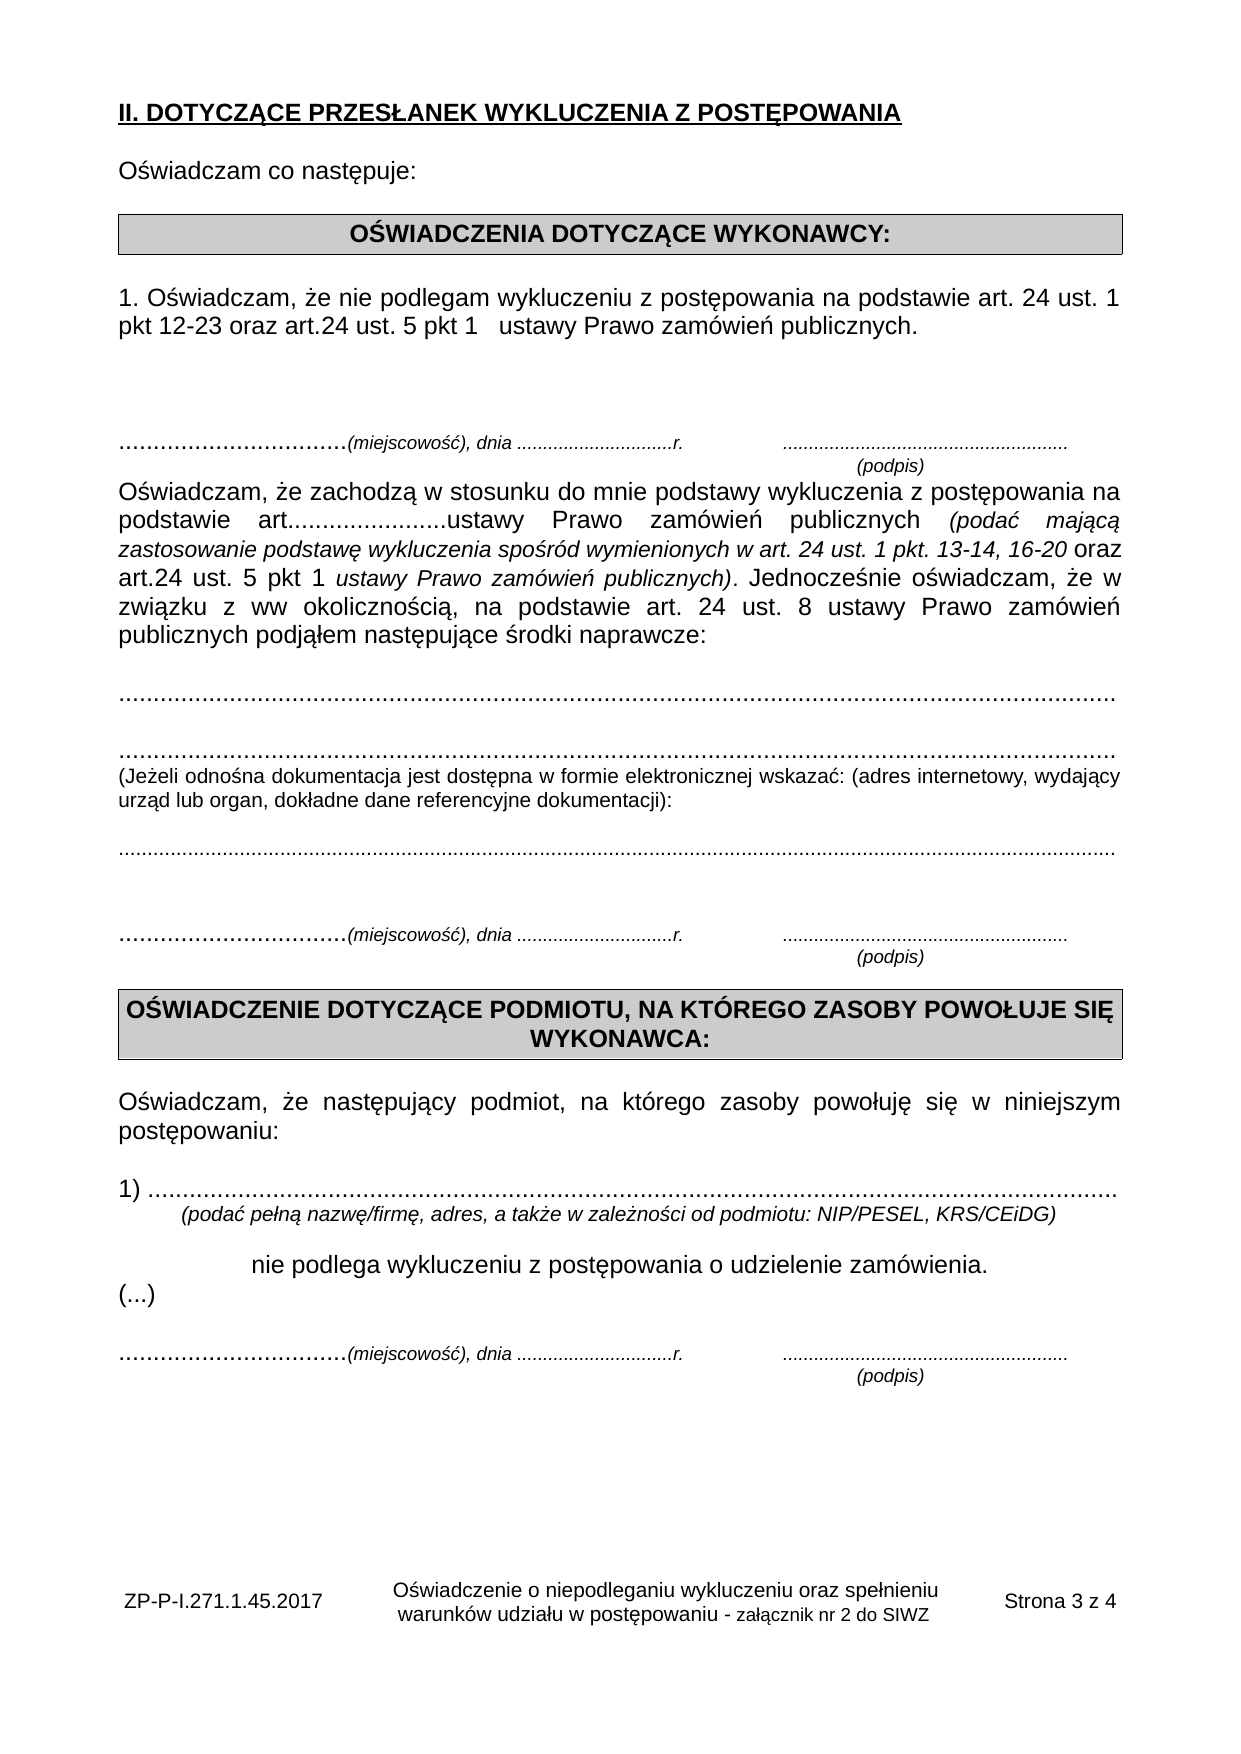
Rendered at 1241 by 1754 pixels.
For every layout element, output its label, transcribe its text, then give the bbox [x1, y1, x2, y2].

text Oświadczam, że następujący podmiot, na którego zasoby powołuję się w niniejszym postępowaniu: [118, 1087, 1122, 1145]
text Oświadczam, że zachodzą w stosunku do mnie podstawy wykluczenia z postępowania na podstawie art.......................ustawy Prawo zamówień publicznych (podać mającą zastosowanie podstawę wykluczenia spośród wymienionych w art. 24 ust. 1 pkt. 13-14, 16-20 oraz art.24 ust. 5 pkt 1 ustawy Prawo zamówień publicznych). Jednocześnie oświadczam, że w związku z ww okolicznością, na podstawie art. 24 ust. 8 ustawy Prawo zamówień publicznych podjąłem następujące środki naprawcze: [118, 477, 1122, 649]
text 1) ............................................................................................................................................ [118, 1173, 1122, 1202]
text nie podlega wykluczeniu z postępowania o udzielenie zamówienia. [118, 1250, 1122, 1279]
text (podpis) [118, 455, 1122, 477]
table_header OŚWIADCZENIA DOTYCZĄCE WYKONAWCY: [119, 215, 1122, 254]
text II. DOTYCZĄCE PRZESŁANEK WYKLUCZENIA Z POSTĘPOWANIA [118, 98, 1122, 127]
text ................................................................................................................................................ [118, 735, 1122, 764]
text (podpis) [118, 1365, 1122, 1387]
text .................................(miejscowość), dnia ..............................r. ....................................................... [118, 917, 1122, 946]
text .................................(miejscowość), dnia ..............................r. ....................................................... [118, 426, 1122, 455]
text (podać pełną nazwę/firmę, adres, a także w zależności od podmiotu: NIP/PESEL, KRS/CEiDG) [118, 1202, 1122, 1226]
text .................................(miejscowość), dnia ..............................r. ....................................................... [118, 1336, 1122, 1365]
text (...) [118, 1279, 1122, 1308]
text 1. Oświadczam, że nie podlegam wykluczeniu z postępowania na podstawie art. 24 ust. 1 pkt 12-23 oraz art.24 ust. 5 pkt 1 ustawy Prawo zamówień publicznych. [118, 283, 1122, 340]
text ............................................................................................................................................................................. [118, 836, 1122, 860]
text (podpis) [118, 946, 1122, 968]
text (Jeżeli odnośna dokumentacja jest dostępna w formie elektronicznej wskazać: (adres internetowy, wydający urząd lub organ, dokładne dane referencyjne dokumentacji): [118, 764, 1122, 812]
text ................................................................................................................................................ [118, 678, 1122, 707]
table_header OŚWIADCZENIE DOTYCZĄCE PODMIOTU, NA KTÓREGO ZASOBY POWOŁUJE SIĘ WYKONAWCA: [119, 990, 1122, 1058]
text Oświadczam co następuje: [118, 156, 1122, 185]
